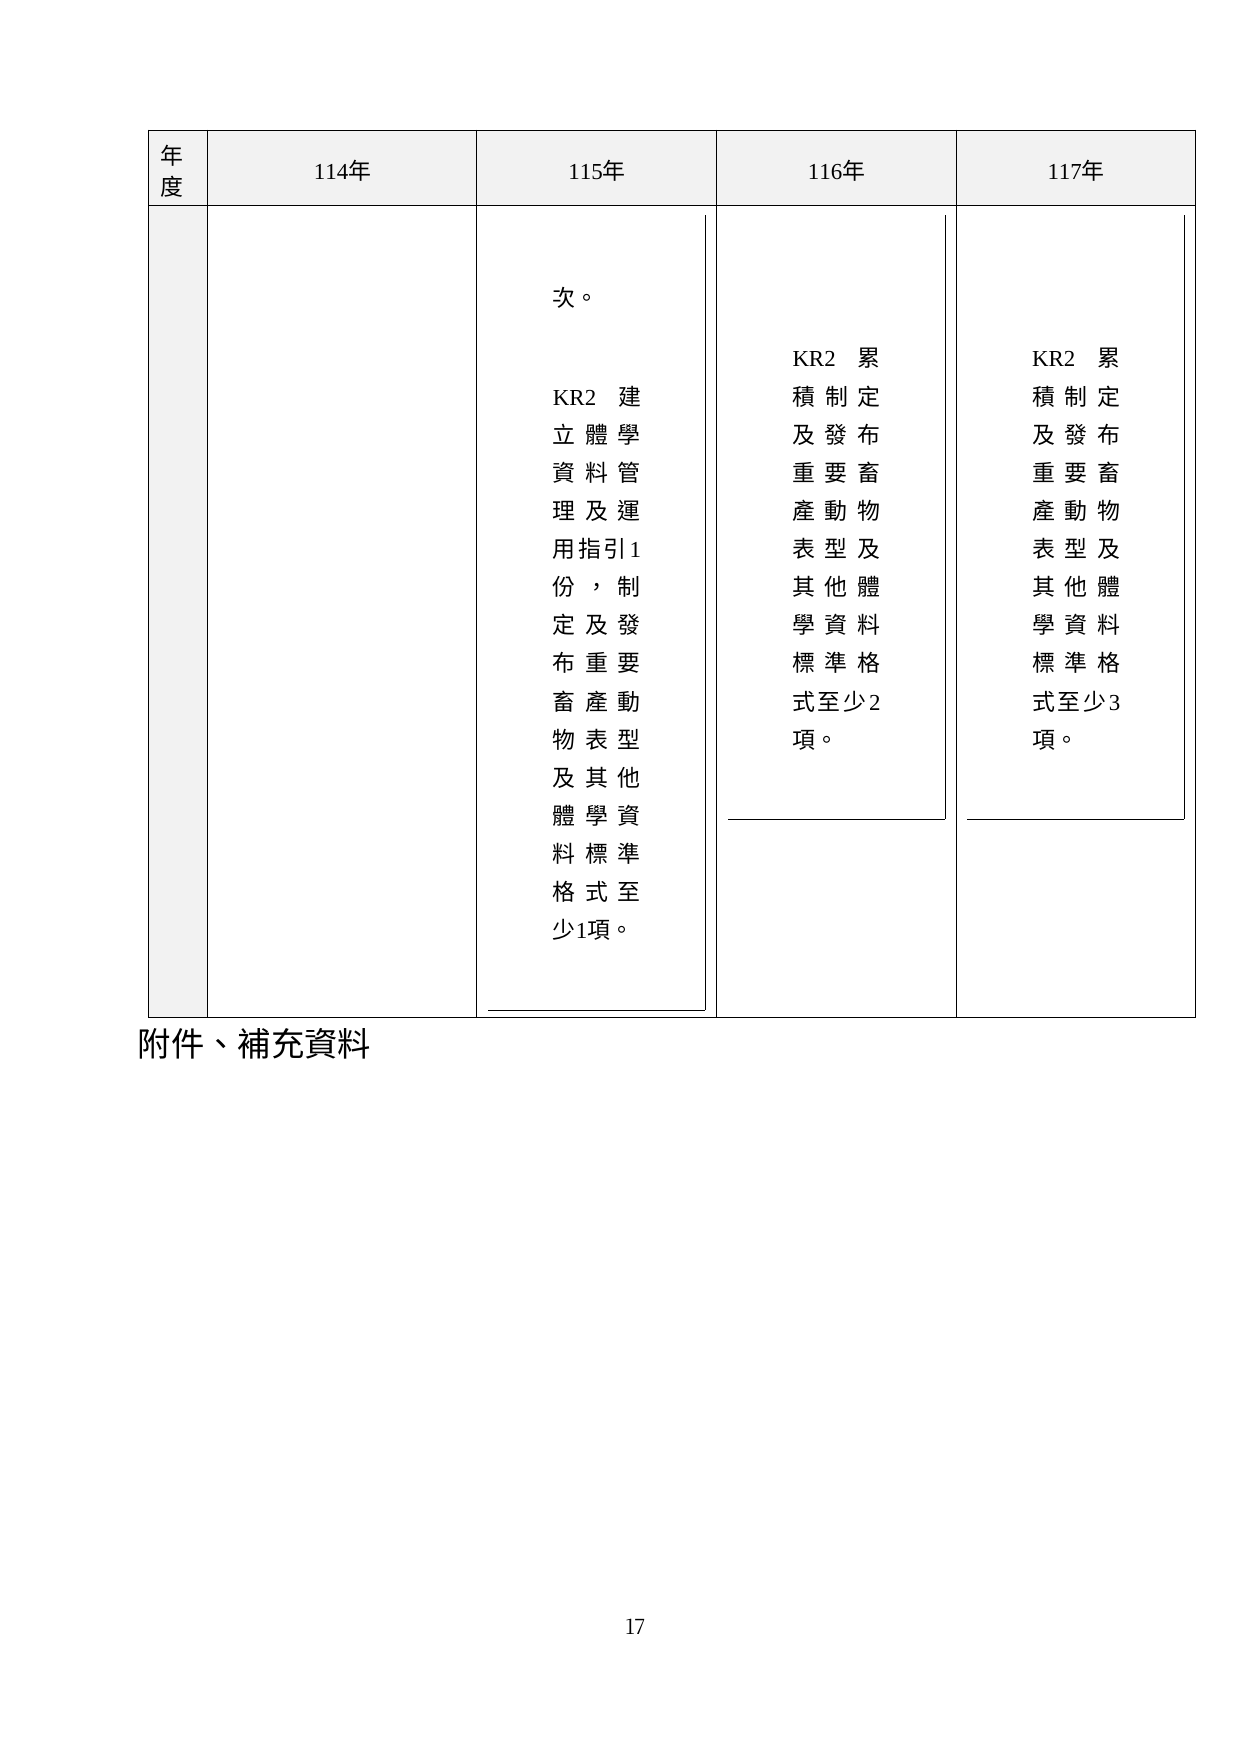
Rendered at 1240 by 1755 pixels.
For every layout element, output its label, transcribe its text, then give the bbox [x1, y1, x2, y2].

table_cell 次。 KR2建立體學資料管理及運用指引1份，制定及發布重要畜產動物表型及其他體學資料標準格式至少1項。 [477, 206, 716, 1017]
table_cell KR2累積制定及發布重要畜產動物表型及其他體學資料標準格式至少2項。 [717, 206, 956, 1017]
table_header 117年 [957, 131, 1195, 205]
table_header 115年 [477, 131, 716, 205]
table_cell KR2累積制定及發布重要畜產動物表型及其他體學資料標準格式至少3項。 [957, 206, 1195, 1017]
table_header 年度 [149, 131, 207, 205]
text 附件、補充資料 [137, 1018, 1133, 1066]
table_cell [208, 206, 476, 1017]
table_header 116年 [717, 131, 956, 205]
table_cell [149, 206, 207, 1017]
table_header 114年 [208, 131, 476, 205]
